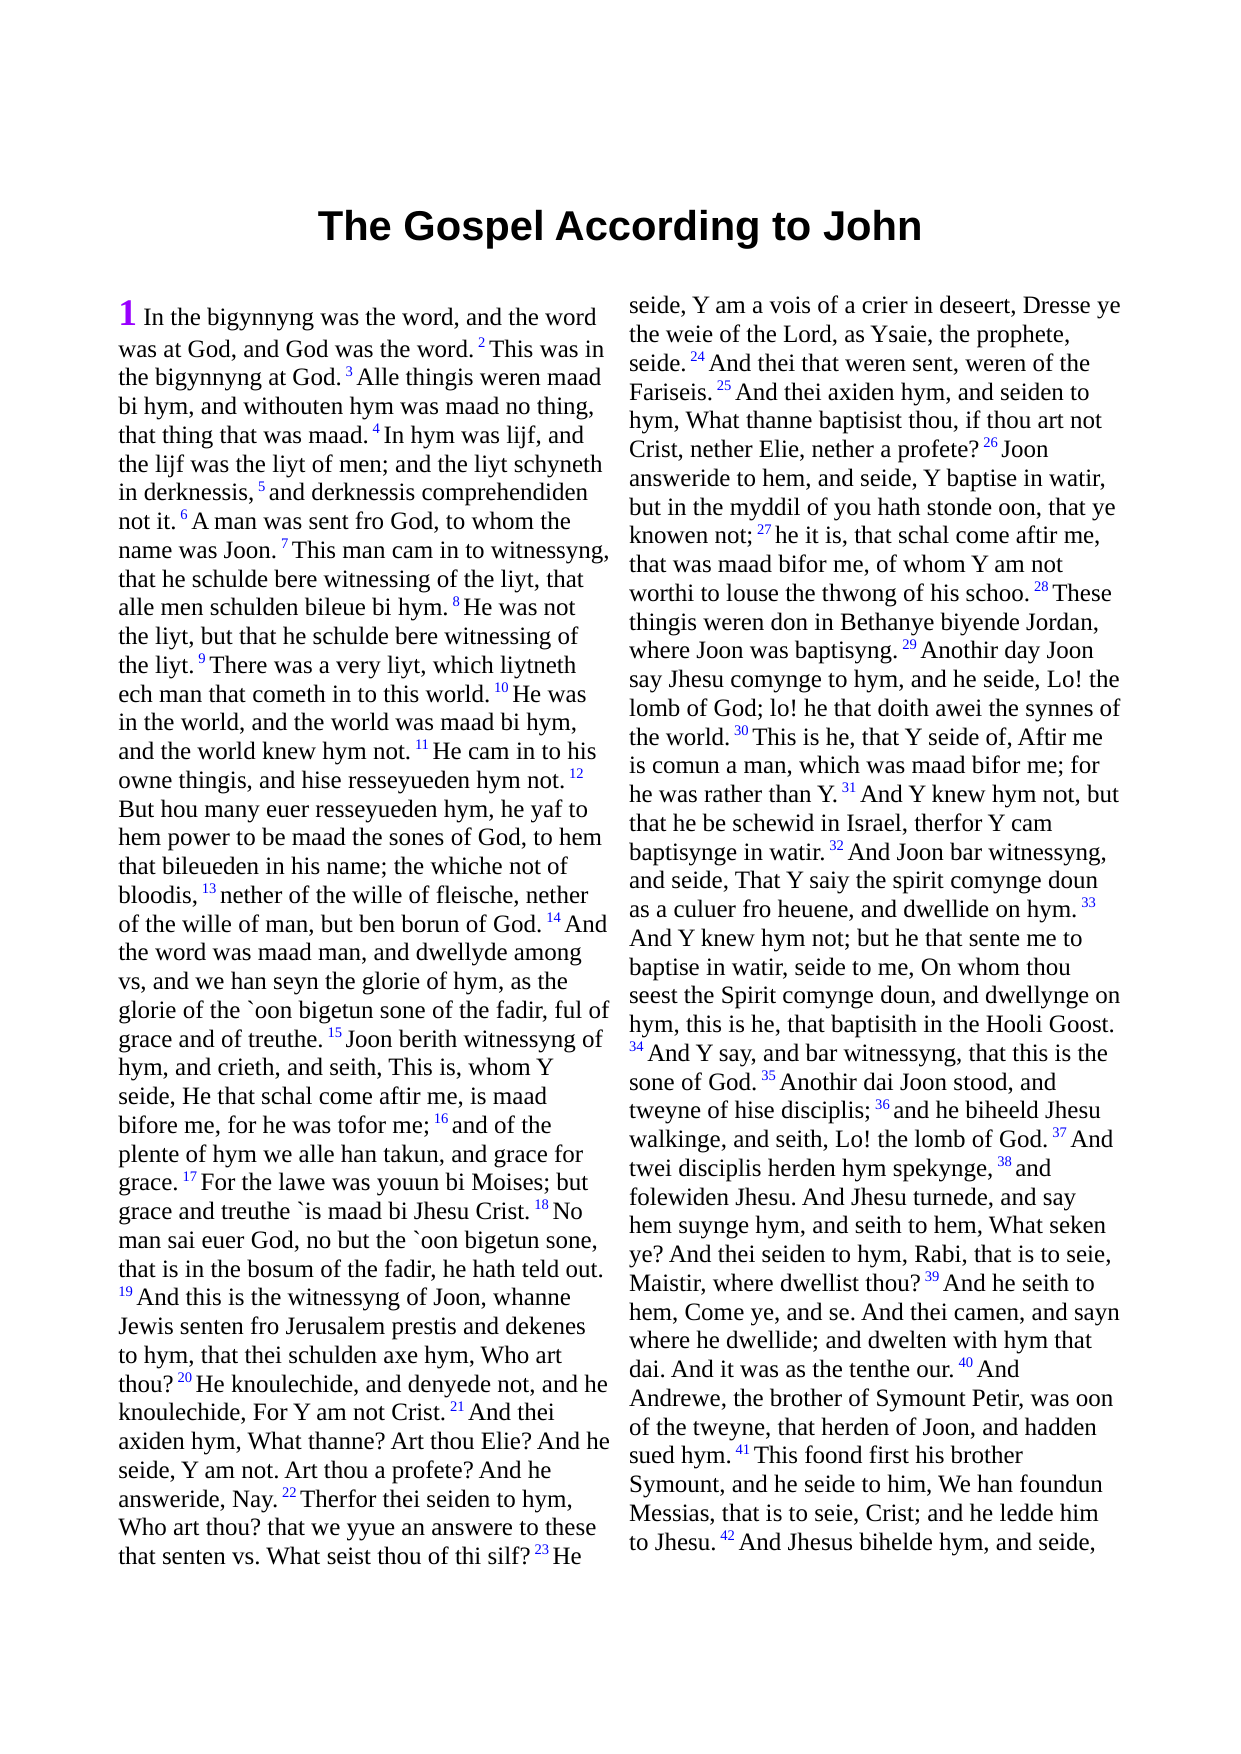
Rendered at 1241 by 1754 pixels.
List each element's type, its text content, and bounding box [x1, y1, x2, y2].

text seide, Y am a vois of a crier in deseert, Dresse ye the weie of the Lord, as Ysaie, the prophete, seide. 24 And thei that weren sent, weren of the Fariseis. 25 And thei axiden hym, and seiden to hym, What thanne baptisist thou, if thou art not Crist, nether Elie, nether a profete? 26 Joon answeride to hem, and seide, Y baptise in watir, but in the myddil of you hath stonde oon, that ye knowen not; 27 he it is, that schal come aftir me, that was maad bifor me, of whom Y am not worthi to louse the thwong of his schoo. 28 These thingis weren don in Bethanye biyende Jordan, where Joon was baptisyng. 29 Anothir day Joon say Jhesu comynge to hym, and he seide, Lo! the lomb of God; lo! he that doith awei the synnes of the world. 30 This is he, that Y seide of, Aftir me is comun a man, which was maad bifor me; for he was rather than Y. 31 And Y knew hym not, but that he be schewid in Israel, therfor Y cam baptisynge in watir. 32 And Joon bar witnessyng, and seide, That Y saiy the spirit comynge doun as a culuer fro heuene, and dwellide on hym. 33 And Y knew hym not; but he that sente me to baptise in watir, seide to me, On whom thou seest the Spirit comynge doun, and dwellynge on hym, this is he, that baptisith in the Hooli Goost. 34 And Y say, and bar witnessyng, that this is the sone of God. 35 Anothir dai Joon stood, and tweyne of hise disciplis; 36 and he biheeld Jhesu walkinge, and seith, Lo! the lomb of God. 37 And twei disciplis herden hym spekynge, 38 and folewiden Jhesu. And Jhesu turnede, and say hem suynge hym, and seith to hem, What seken ye? And thei seiden to hym, Rabi, that is to seie, Maistir, where dwellist thou? 39 And he seith to hem, Come ye, and se. And thei camen, and sayn where he dwellide; and dwelten with hym that dai. And it was as the tenthe our. 40 And Andrewe, the brother of Symount Petir, was oon of the tweyne, that herden of Joon, and hadden sued hym. 41 This foond first his brother Symount, and he seide to him, We han foundun Messias, that is to seie, Crist; and he ledde him to Jhesu. 42 And Jhesus bihelde hym, and seide, [629, 291, 1122, 1556]
text 1 In the bigynnyng was the word, and the word was at God, and God was the word. 2 This was in the bigynnyng at God. 3 Alle thingis weren maad bi hym, and withouten hym was maad no thing, that thing that was maad. 4 In hym was lijf, and the lijf was the liyt of men; and the liyt schyneth in derknessis, 5 and derknessis comprehendiden not it. 6 A man was sent fro God, to whom the name was Joon. 7 This man cam in to witnessyng, that he schulde bere witnessing of the liyt, that alle men schulden bileue bi hym. 8 He was not the liyt, but that he schulde bere witnessing of the liyt. 9 There was a very liyt, which liytneth ech man that cometh in to this world. 10 He was in the world, and the world was maad bi hym, and the world knew hym not. 11 He cam in to his owne thingis, and hise resseyueden hym not. 12 But hou many euer resseyueden hym, he yaf to hem power to be maad the sones of God, to hem that bileueden in his name; the whiche not of bloodis, 13 nether of the wille of fleische, nether of the wille of man, but ben borun of God. 14 And the word was maad man, and dwellyde among vs, and we han seyn the glorie of hym, as the glorie of the `oon bigetun sone of the fadir, ful of grace and of treuthe. 15 Joon berith witnessyng of hym, and crieth, and seith, This is, whom Y seide, He that schal come aftir me, is maad bifore me, for he was tofor me; 16 and of the plente of hym we alle han takun, and grace for grace. 17 For the lawe was youun bi Moises; but grace and treuthe `is maad bi Jhesu Crist. 18 No man sai euer God, no but the `oon bigetun sone, that is in the bosum of the fadir, he hath teld out. 19 And this is the witnessyng of Joon, whanne Jewis senten fro Jerusalem prestis and dekenes to hym, that thei schulden axe hym, Who art thou? 20 He knoulechide, and denyede not, and he knoulechide, For Y am not Crist. 21 And thei axiden hym, What thanne? Art thou Elie? And he seide, Y am not. Art thou a profete? And he answeride, Nay. 22 Therfor thei seiden to hym, Who art thou? that we yyue an answere to these that senten vs. What seist thou of thi silf? 23 He [118, 291, 611, 1570]
title The Gospel According to John [118, 201, 1122, 249]
